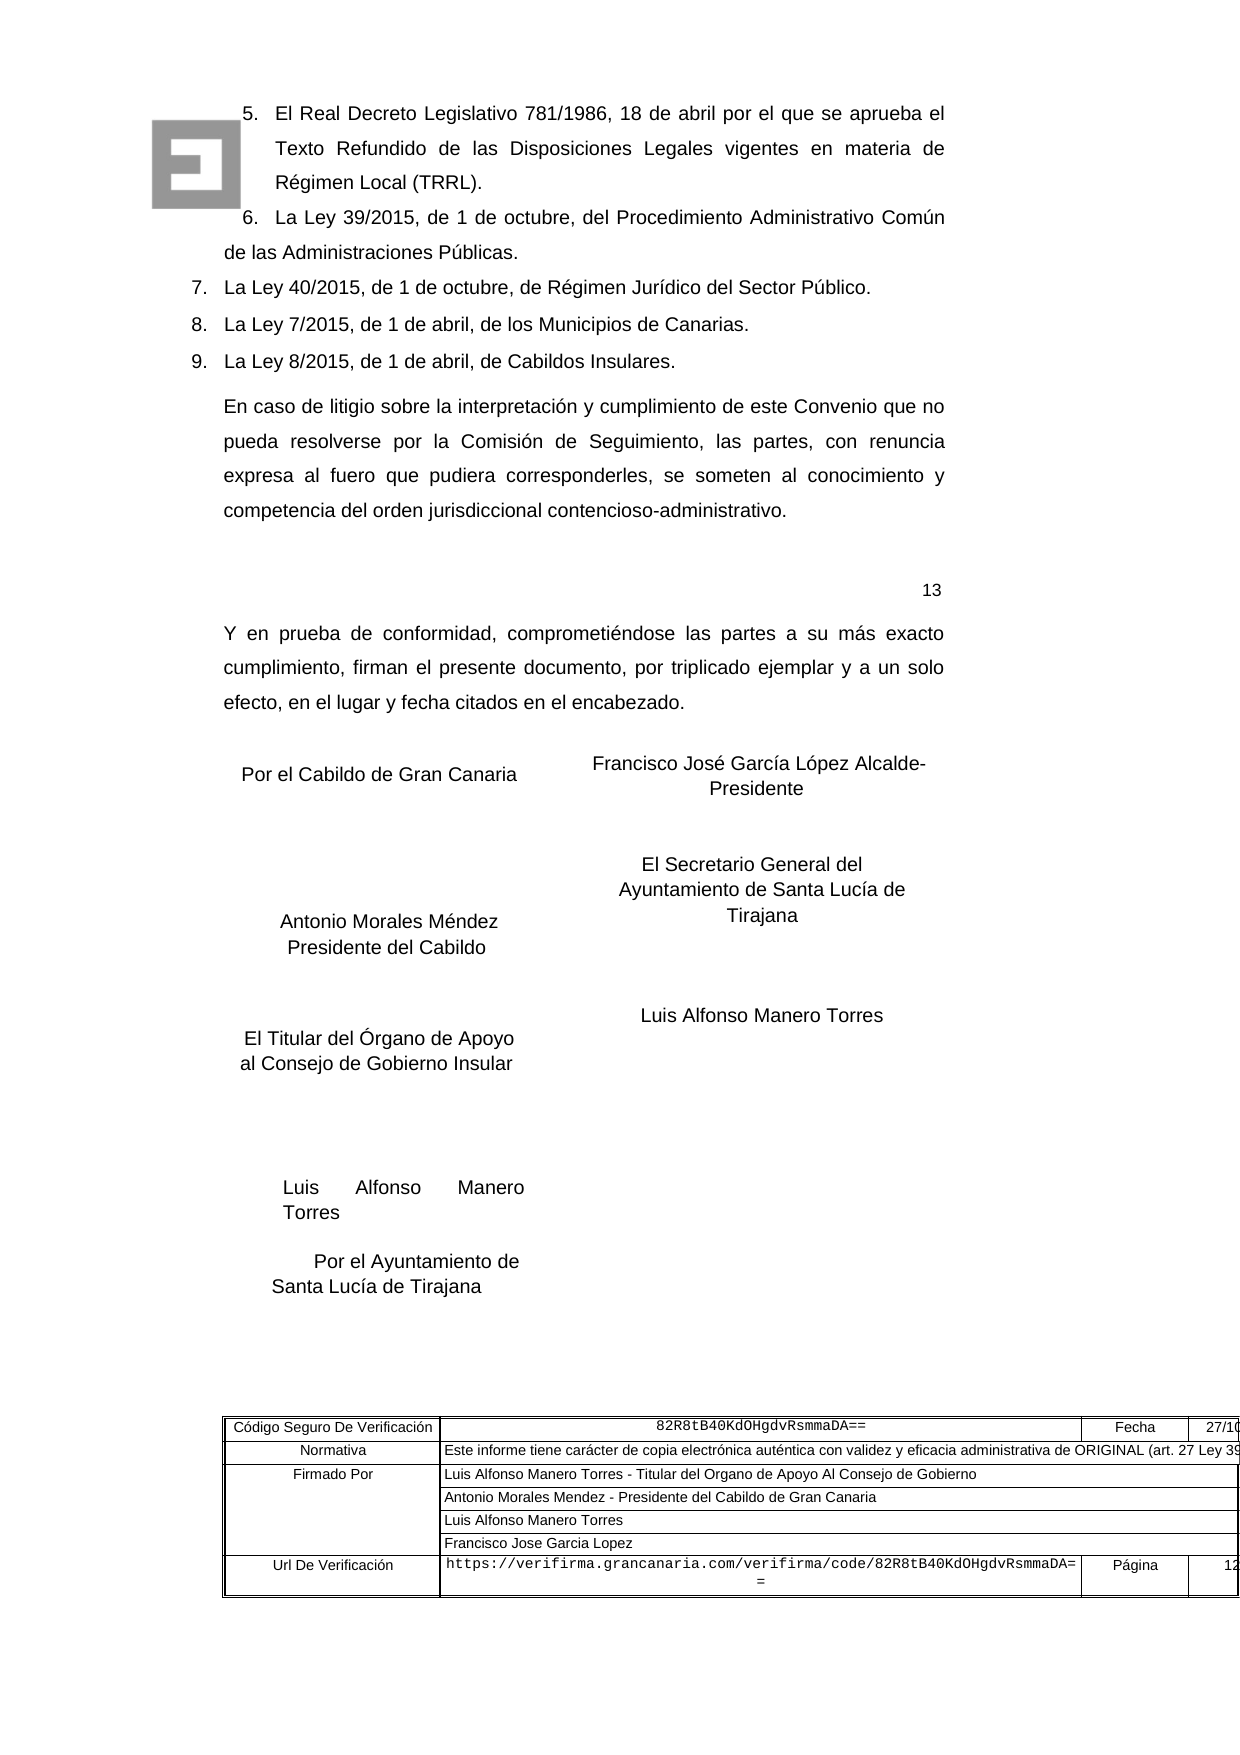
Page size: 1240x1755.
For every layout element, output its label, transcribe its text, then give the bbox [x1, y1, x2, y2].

text El Secretario General del [571, 853, 945, 876]
text Por el Ayuntamiento de Santa Lucía de Tirajana [236, 1249, 522, 1298]
text En caso de litigio sobre la interpretación y cumplimiento de este Convenio que no pueda resolverse por la Comisión de Seguimiento, las partes, con renuncia expresa al fuero que pudiera corresponderles, se someten al conocimiento y competencia del orden jurisdiccional contencioso-administrativo. [223, 395, 946, 522]
text Ayuntamiento de Santa Lucía de [585, 878, 944, 901]
list La Ley 39/2015, de 1 de octubre, del Procedimiento Administrativo Común de las Administraciones Públicas. [191, 206, 946, 263]
text Y en prueba de conformidad, comprometiéndose las partes a su más exacto cumplimiento, firman el presente documento, por triplicado ejemplar y a un solo efecto, en el lugar y fecha citados en el encabezado. [223, 621, 946, 713]
text Francisco José García López Alcalde-Presidente [585, 752, 933, 800]
text Tirajana [585, 904, 945, 927]
text Antonio Morales Méndez Presidente del Cabildo [236, 910, 542, 958]
text Por el Cabildo de Gran Canaria [224, 763, 523, 786]
text Luis Alfonso Manero Torres [283, 1176, 524, 1223]
text El Titular del Órgano de Apoyo al Consejo de Gobierno Insular [236, 1026, 522, 1074]
list La Ley 7/2015, de 1 de abril, de los Municipios de Canarias. [191, 313, 946, 336]
text Luis Alfonso Manero Torres [585, 1004, 944, 1027]
text 13 [224, 575, 946, 602]
list La Ley 8/2015, de 1 de abril, de Cabildos Insulares. [191, 350, 946, 373]
list El Real Decreto Legislativo 781/1986, 18 de abril por el que se aprueba el Texto Refundido de las Disposiciones Legales vigentes en materia de Régimen Local (TRRL). [191, 102, 946, 194]
list La Ley 40/2015, de 1 de octubre, de Régimen Jurídico del Sector Público. [191, 276, 946, 299]
